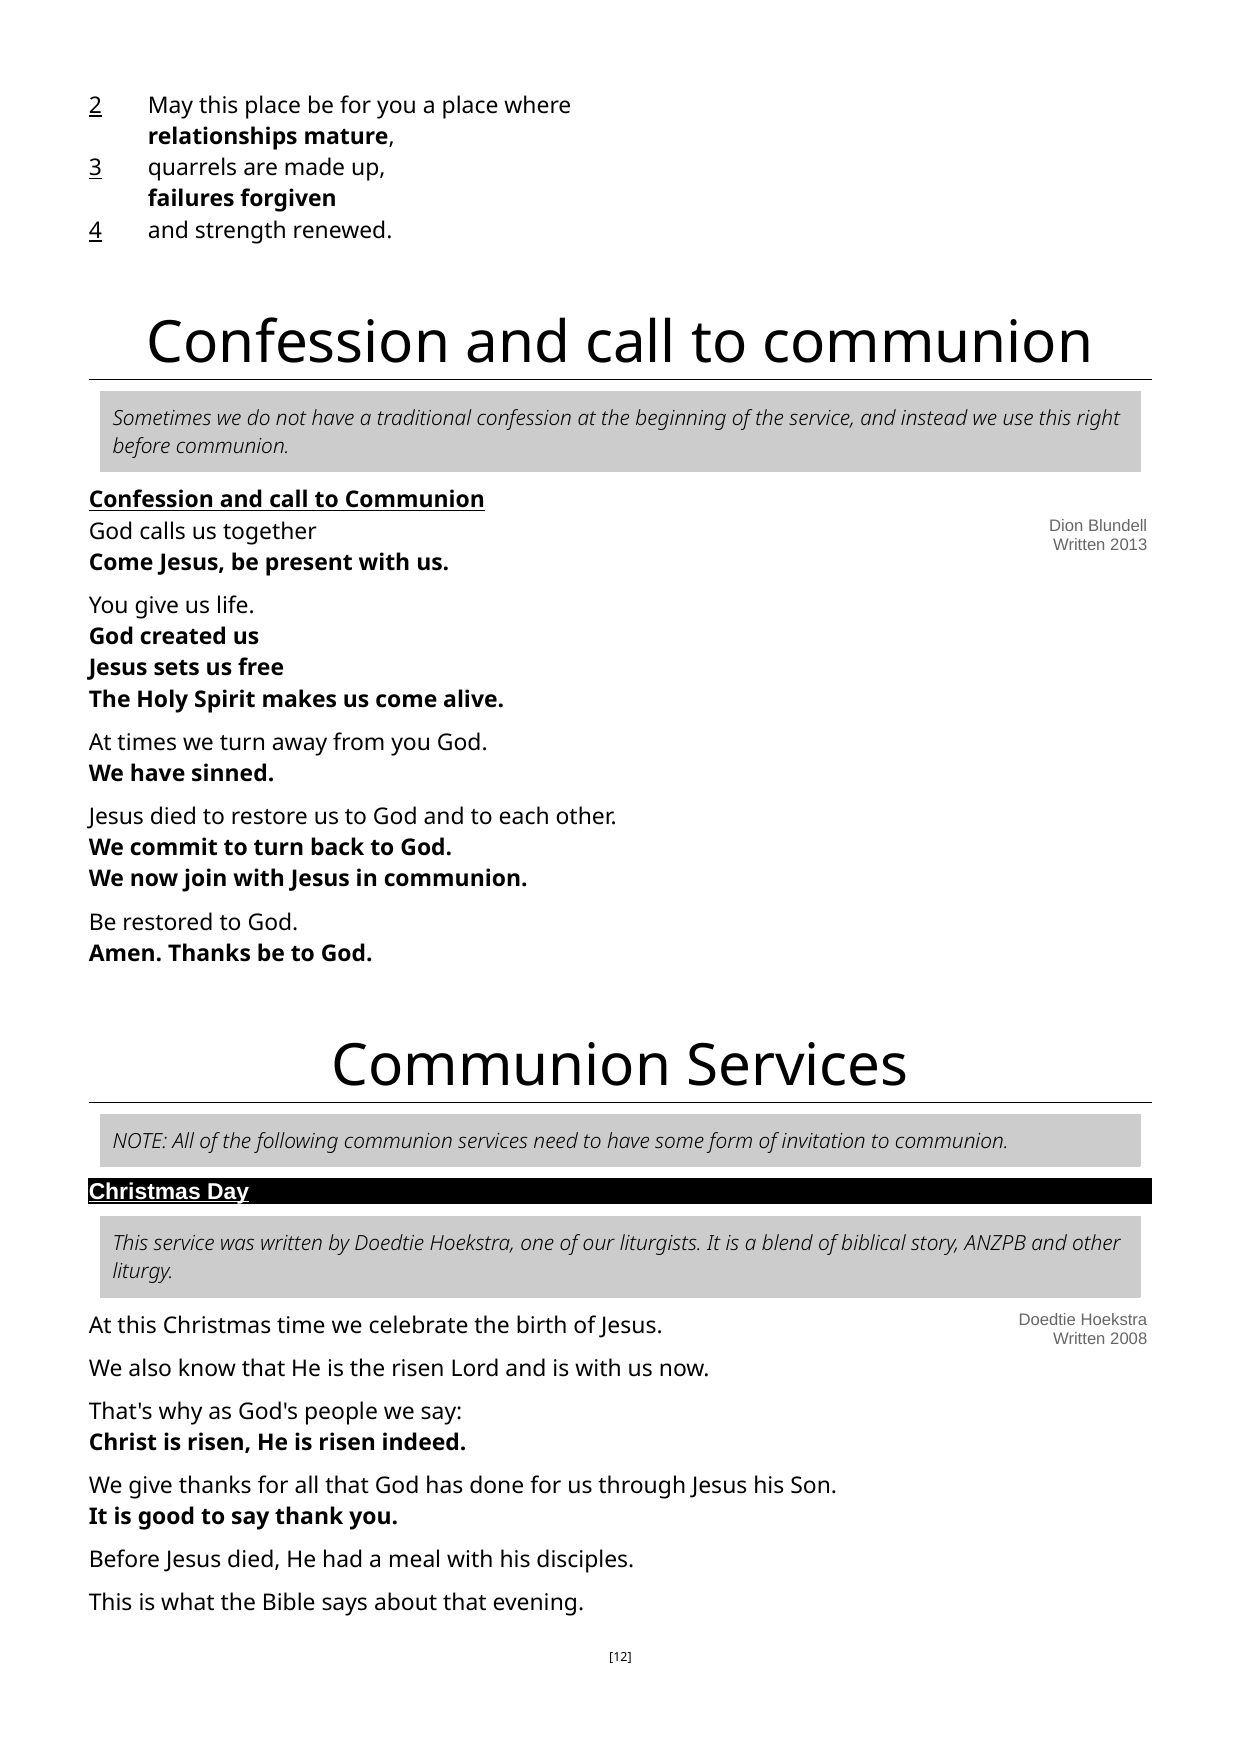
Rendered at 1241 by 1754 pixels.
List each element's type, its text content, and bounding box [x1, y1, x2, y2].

title Confession and call to communion [88, 299, 1152, 379]
text 2 May this place be for you a place where relationships mature, 3 quarrels are made up, failures forgiven 4 and strength renewed. [88, 88, 1152, 245]
text We also know that He is the risen Lord and is with us now. [88, 1352, 1152, 1383]
text We commit to turn back to God. We now join with Jesus in communion. [88, 831, 1152, 894]
title Communion Services [88, 1023, 1152, 1102]
text Amen. Thanks be to God. [88, 937, 1152, 968]
text Before Jesus died, He had a meal with his disciples. [88, 1543, 1152, 1574]
subtitle Confession and call to Communion [88, 483, 1152, 514]
text It is good to say thank you. [88, 1500, 1152, 1531]
text God calls us together [88, 514, 1152, 546]
text You give us life. [88, 589, 1152, 620]
text This is what the Bible says about that evening. [88, 1586, 1152, 1617]
text That's why as God's people we say: [88, 1394, 1152, 1426]
text We give thanks for all that God has done for us through Jesus his Son. [88, 1469, 1152, 1500]
text God created us Jesus sets us free The Holy Spirit makes us come alive. [88, 620, 1152, 714]
subtitle Christmas Day [88, 1178, 1152, 1204]
text Come Jesus, be present with us. [88, 546, 1152, 577]
text At times we turn away from you God. [88, 726, 1152, 757]
text Jesus died to restore us to God and to each other. [88, 800, 1152, 831]
text At this Christmas time we celebrate the birth of Jesus. [88, 1308, 1152, 1340]
text Sometimes we do not have a traditional confession at the beginning of the service, and instead we use this right before communion. [101, 392, 1140, 471]
text We have sinned. [88, 757, 1152, 788]
text Christ is risen, He is risen indeed. [88, 1426, 1152, 1457]
text NOTE: All of the following communion services need to have some form of invitation to communion. [101, 1115, 1140, 1166]
text This service was written by Doedtie Hoekstra, one of our liturgists. It is a blend of biblical story, ANZPB and other liturgy. [101, 1217, 1140, 1297]
text Be restored to God. [88, 905, 1152, 937]
